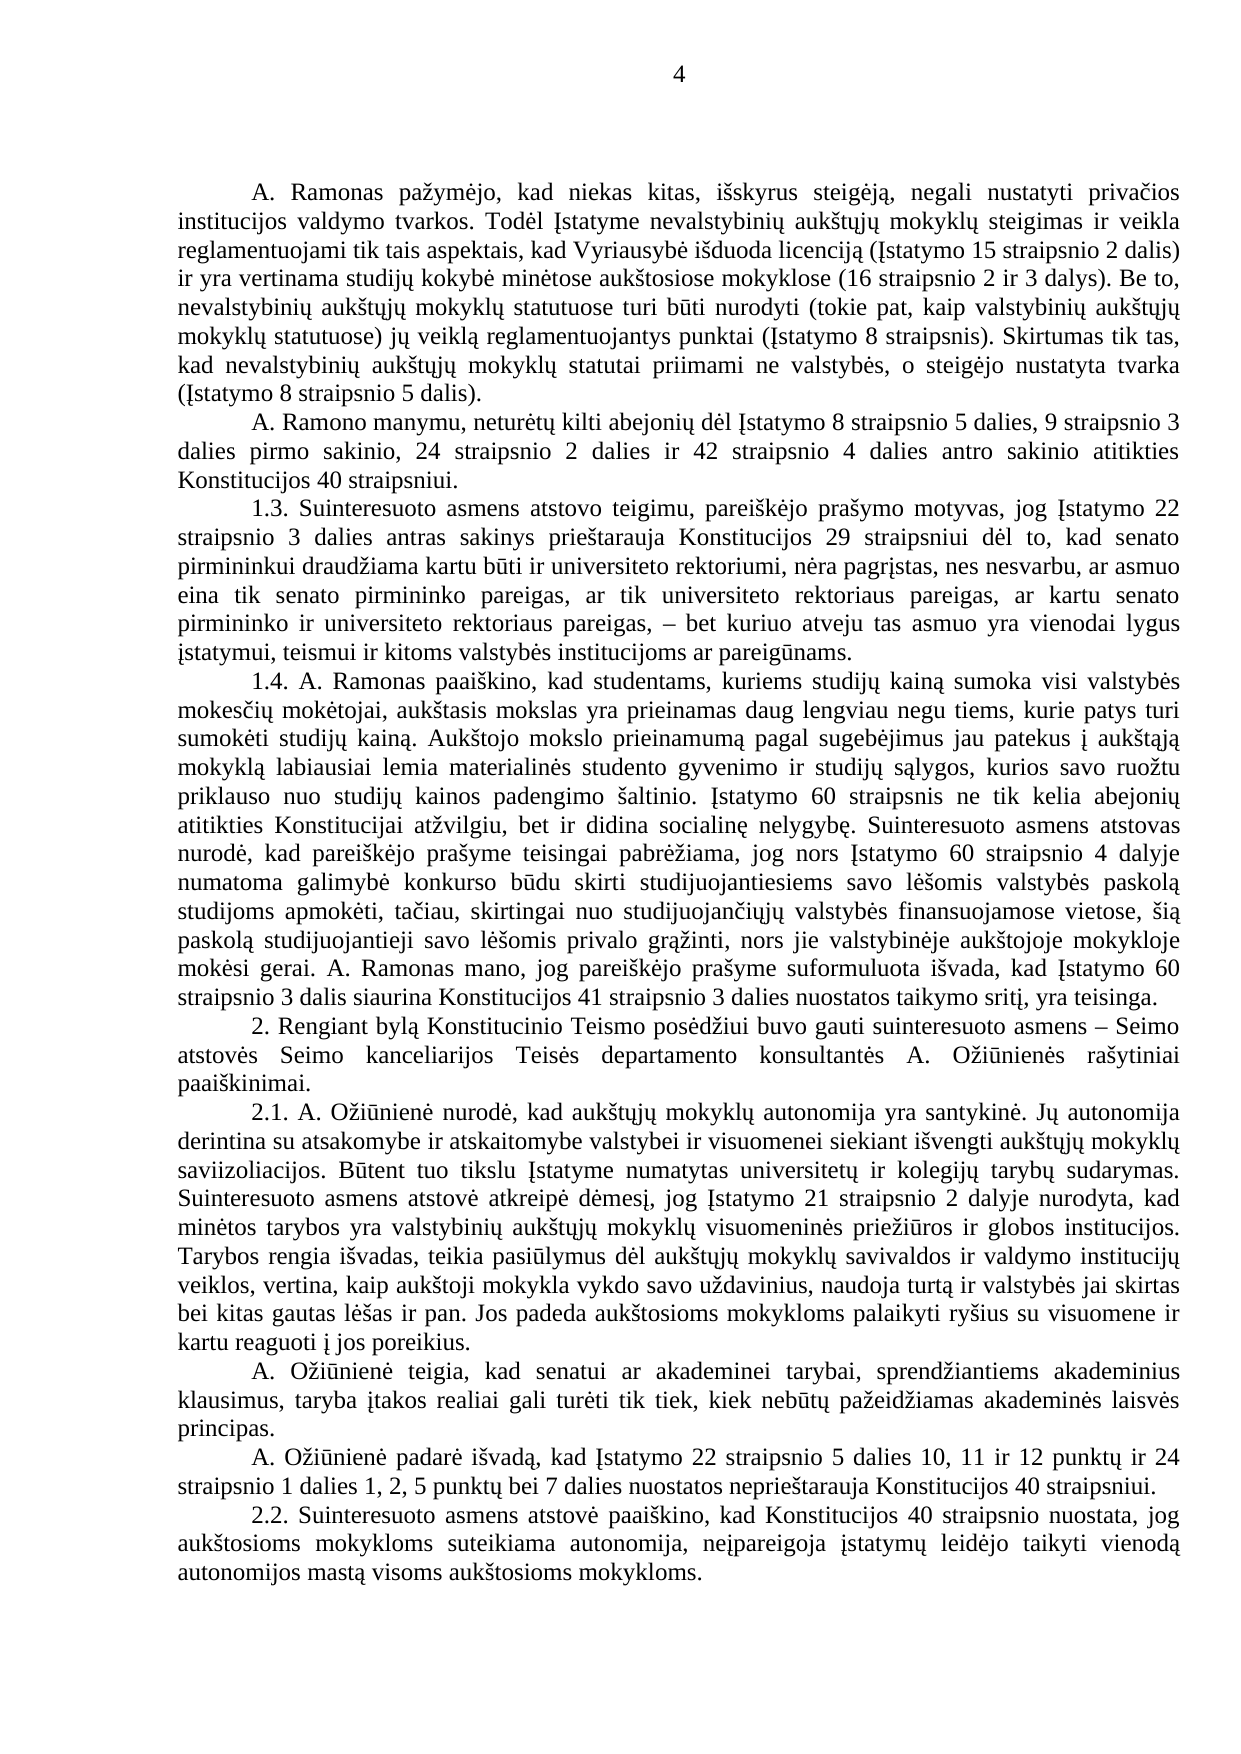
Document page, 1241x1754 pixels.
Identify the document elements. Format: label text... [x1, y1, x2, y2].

text A. Ožiūnienė padarė išvadą, kad Įstatymo 22 straipsnio 5 dalies 10, 11 ir 12 punktų ir 24 straipsnio 1 dalies 1, 2, 5 punktų bei 7 dalies nuostatos neprieštarauja Konstitucijos 40 straipsniui. [177, 1442, 1181, 1500]
text A. Ožiūnienė teigia, kad senatui ar akademinei tarybai, sprendžiantiems akademinius klausimus, taryba įtakos realiai gali turėti tik tiek, kiek nebūtų pažeidžiamas akademinės laisvės principas. [177, 1356, 1181, 1442]
text 2. Rengiant bylą Konstitucinio Teismo posėdžiui buvo gauti suinteresuoto asmens – Seimo atstovės Seimo kanceliarijos Teisės departamento konsultantės A. Ožiūnienės rašytiniai paaiškinimai. [177, 1011, 1181, 1097]
text 1.4. A. Ramonas paaiškino, kad studentams, kuriems studijų kainą sumoka visi valstybės mokesčių mokėtojai, aukštasis mokslas yra prieinamas daug lengviau negu tiems, kurie patys turi sumokėti studijų kainą. Aukštojo mokslo prieinamumą pagal sugebėjimus jau patekus į aukštąją mokyklą labiausiai lemia materialinės studento gyvenimo ir studijų sąlygos, kurios savo ruožtu priklauso nuo studijų kainos padengimo šaltinio. Įstatymo 60 straipsnis ne tik kelia abejonių atitikties Konstitucijai atžvilgiu, bet ir didina socialinę nelygybę. Suinteresuoto asmens atstovas nurodė, kad pareiškėjo prašyme teisingai pabrėžiama, jog nors Įstatymo 60 straipsnio 4 dalyje numatoma galimybė konkurso būdu skirti studijuojantiesiems savo lėšomis valstybės paskolą studijoms apmokėti, tačiau, skirtingai nuo studijuojančiųjų valstybės finansuojamose vietose, šią paskolą studijuojantieji savo lėšomis privalo grąžinti, nors jie valstybinėje aukštojoje mokykloje mokėsi gerai. A. Ramonas mano, jog pareiškėjo prašyme suformuluota išvada, kad Įstatymo 60 straipsnio 3 dalis siaurina Konstitucijos 41 straipsnio 3 dalies nuostatos taikymo sritį, yra teisinga. [177, 666, 1181, 1011]
text 1.3. Suinteresuoto asmens atstovo teigimu, pareiškėjo prašymo motyvas, jog Įstatymo 22 straipsnio 3 dalies antras sakinys prieštarauja Konstitucijos 29 straipsniui dėl to, kad senato pirmininkui draudžiama kartu būti ir universiteto rektoriumi, nėra pagrįstas, nes nesvarbu, ar asmuo eina tik senato pirmininko pareigas, ar tik universiteto rektoriaus pareigas, ar kartu senato pirmininko ir universiteto rektoriaus pareigas, – bet kuriuo atveju tas asmuo yra vienodai lygus įstatymui, teismui ir kitoms valstybės institucijoms ar pareigūnams. [177, 493, 1181, 666]
text A. Ramonas pažymėjo, kad niekas kitas, išskyrus steigėją, negali nustatyti privačios institucijos valdymo tvarkos. Todėl Įstatyme nevalstybinių aukštųjų mokyklų steigimas ir veikla reglamentuojami tik tais aspektais, kad Vyriausybė išduoda licenciją (Įstatymo 15 straipsnio 2 dalis) ir yra vertinama studijų kokybė minėtose aukštosiose mokyklose (16 straipsnio 2 ir 3 dalys). Be to, nevalstybinių aukštųjų mokyklų statutuose turi būti nurodyti (tokie pat, kaip valstybinių aukštųjų mokyklų statutuose) jų veiklą reglamentuojantys punktai (Įstatymo 8 straipsnis). Skirtumas tik tas, kad nevalstybinių aukštųjų mokyklų statutai priimami ne valstybės, o steigėjo nustatyta tvarka (Įstatymo 8 straipsnio 5 dalis). [177, 177, 1181, 407]
text 2.1. A. Ožiūnienė nurodė, kad aukštųjų mokyklų autonomija yra santykinė. Jų autonomija derintina su atsakomybe ir atskaitomybe valstybei ir visuomenei siekiant išvengti aukštųjų mokyklų saviizoliacijos. Būtent tuo tikslu Įstatyme numatytas universitetų ir kolegijų tarybų sudarymas. Suinteresuoto asmens atstovė atkreipė dėmesį, jog Įstatymo 21 straipsnio 2 dalyje nurodyta, kad minėtos tarybos yra valstybinių aukštųjų mokyklų visuomeninės priežiūros ir globos institucijos. Tarybos rengia išvadas, teikia pasiūlymus dėl aukštųjų mokyklų savivaldos ir valdymo institucijų veiklos, vertina, kaip aukštoji mokykla vykdo savo uždavinius, naudoja turtą ir valstybės jai skirtas bei kitas gautas lėšas ir pan. Jos padeda aukštosioms mokykloms palaikyti ryšius su visuomene ir kartu reaguoti į jos poreikius. [177, 1097, 1181, 1356]
text A. Ramono manymu, neturėtų kilti abejonių dėl Įstatymo 8 straipsnio 5 dalies, 9 straipsnio 3 dalies pirmo sakinio, 24 straipsnio 2 dalies ir 42 straipsnio 4 dalies antro sakinio atitikties Konstitucijos 40 straipsniui. [177, 407, 1181, 493]
text 2.2. Suinteresuoto asmens atstovė paaiškino, kad Konstitucijos 40 straipsnio nuostata, jog aukštosioms mokykloms suteikiama autonomija, neįpareigoja įstatymų leidėjo taikyti vienodą autonomijos mastą visoms aukštosioms mokykloms. [177, 1500, 1181, 1586]
